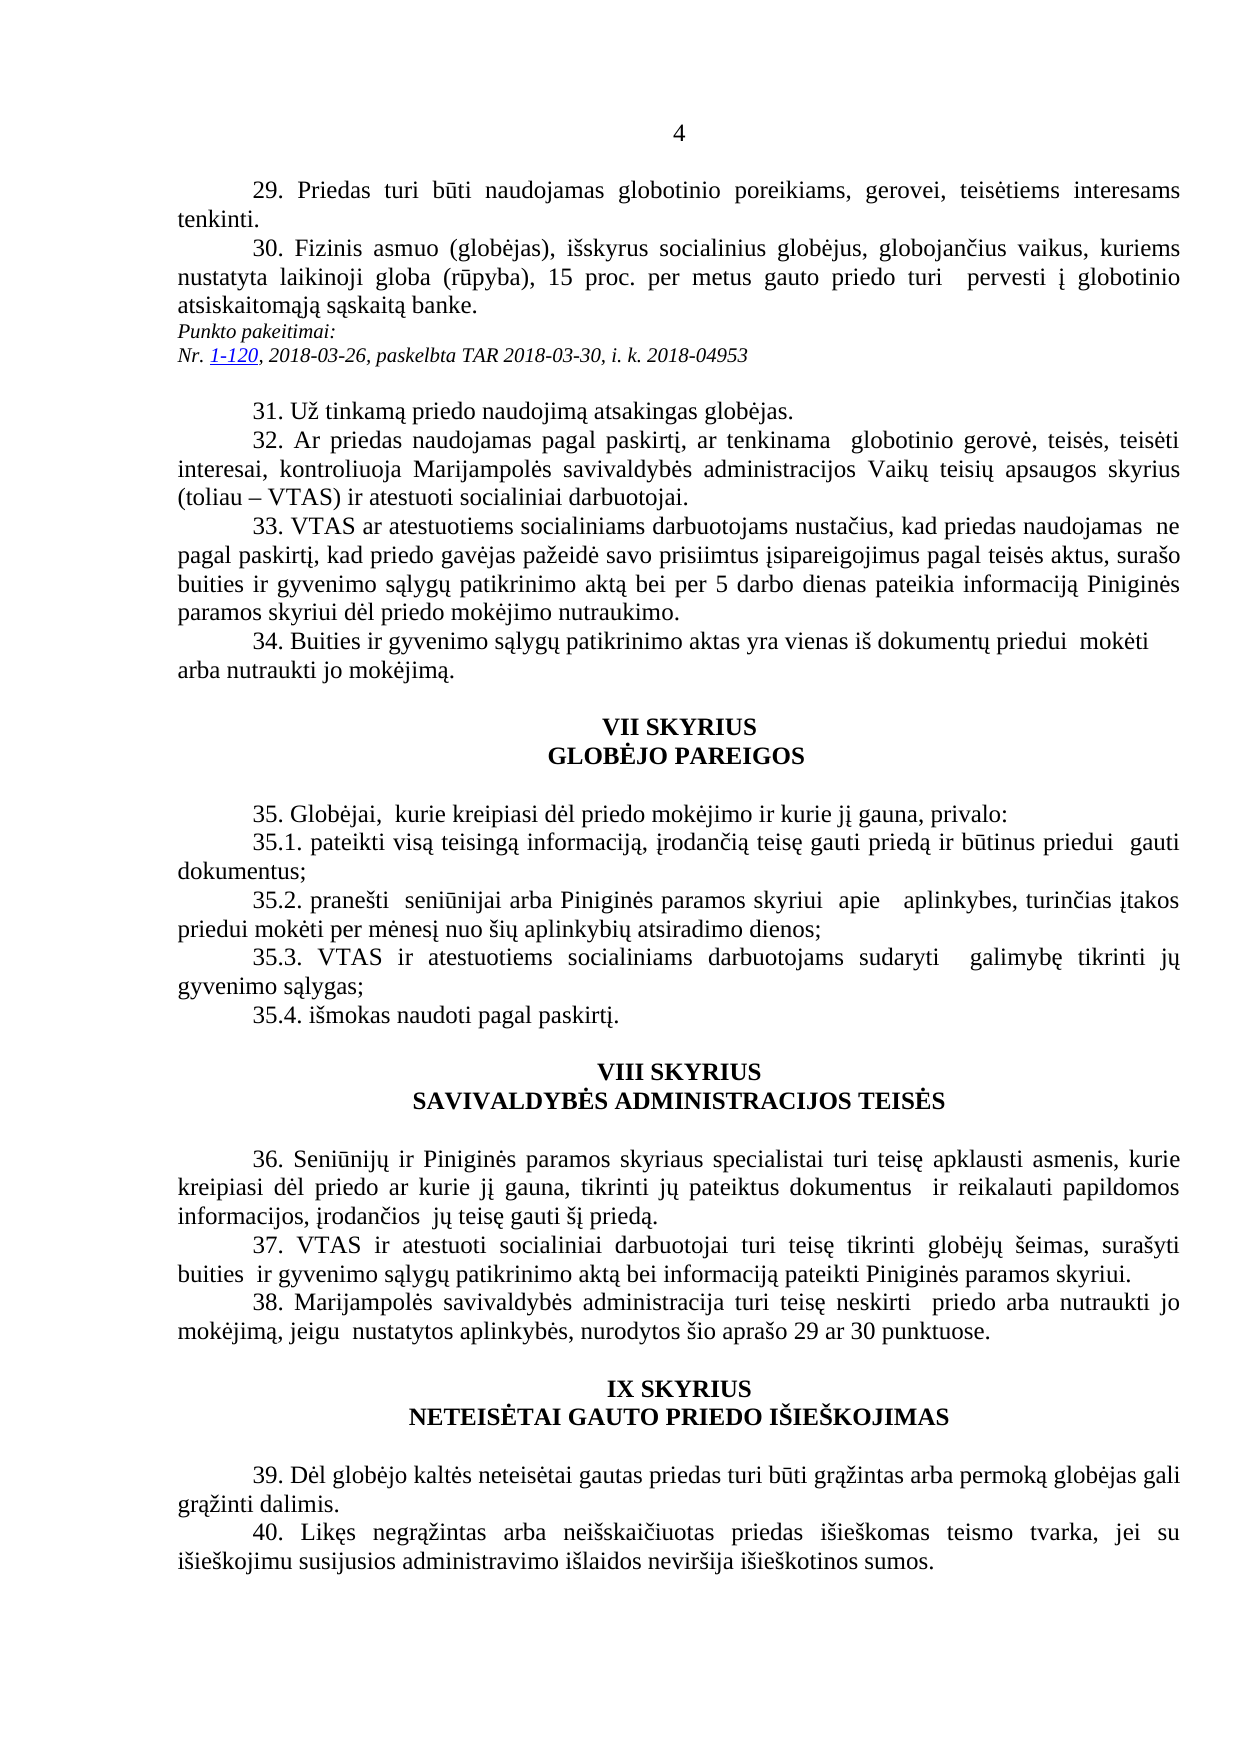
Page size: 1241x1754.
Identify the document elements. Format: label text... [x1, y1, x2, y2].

text 33. VTAS ar atestuotiems socialiniams darbuotojams nustačius, kad priedas naudojamas ne pagal paskirtį, kad priedo gavėjas pažeidė savo prisiimtus įsipareigojimus pagal teisės aktus, surašo buities ir gyvenimo sąlygų patikrinimo aktą bei per 5 darbo dienas pateikia informaciją Piniginės paramos skyriui dėl priedo mokėjimo nutraukimo. [177, 511, 1181, 626]
text IX SKYRIUS [177, 1374, 1181, 1402]
text 32. Ar priedas naudojamas pagal paskirtį, ar tenkinama globotinio gerovė, teisės, teisėti interesai, kontroliuoja Marijampolės savivaldybės administracijos Vaikų teisių apsaugos skyrius (toliau – VTAS) ir atestuoti socialiniai darbuotojai. [177, 425, 1181, 511]
text SAVIVALDYBĖS ADMINISTRACIJOS TEISĖS [177, 1086, 1181, 1115]
text 35. Globėjai, kurie kreipiasi dėl priedo mokėjimo ir kurie jį gauna, privalo: [177, 799, 1181, 827]
text 37. VTAS ir atestuoti socialiniai darbuotojai turi teisę tikrinti globėjų šeimas, surašyti buities ir gyvenimo sąlygų patikrinimo aktą bei informaciją pateikti Piniginės paramos skyriui. [177, 1230, 1181, 1287]
text 29. Priedas turi būti naudojamas globotinio poreikiams, gerovei, teisėtiems interesams tenkinti. [177, 176, 1181, 233]
text Punkto pakeitimai: [177, 319, 1181, 343]
text 40. Likęs negrąžintas arba neišskaičiuotas priedas išieškomas teismo tvarka, jei su išieškojimu susijusios administravimo išlaidos neviršija išieškotinos sumos. [177, 1517, 1181, 1575]
text NETEISĖTAI GAUTO PRIEDO IŠIEŠKOJIMAS [177, 1402, 1181, 1431]
text 38. Marijampolės savivaldybės administracija turi teisę neskirti priedo arba nutraukti jo mokėjimą, jeigu nustatytos aplinkybės, nurodytos šio aprašo 29 ar 30 punktuose. [177, 1287, 1181, 1345]
text 31. Už tinkamą priedo naudojimą atsakingas globėjas. [177, 396, 1181, 425]
text Nr. 1-120, 2018-03-26, paskelbta TAR 2018-03-30, i. k. 2018-04953 [177, 343, 1181, 367]
text 30. Fizinis asmuo (globėjas), išskyrus socialinius globėjus, globojančius vaikus, kuriems nustatyta laikinoji globa (rūpyba), 15 proc. per metus gauto priedo turi pervesti į globotinio atsiskaitomąją sąskaitą banke. [177, 233, 1181, 319]
text GLOBĖJO PAREIGOS [177, 741, 1181, 770]
text 34. Buities ir gyvenimo sąlygų patikrinimo aktas yra vienas iš dokumentų priedui mokėti arba nutraukti jo mokėjimą. [177, 626, 1181, 684]
text VIII SKYRIUS [177, 1057, 1181, 1086]
text 35.3. VTAS ir atestuotiems socialiniams darbuotojams sudaryti galimybę tikrinti jų gyvenimo sąlygas; [177, 942, 1181, 1000]
text VII SKYRIUS [177, 712, 1181, 741]
text 35.1. pateikti visą teisingą informaciją, įrodančią teisę gauti priedą ir būtinus priedui gauti dokumentus; [177, 827, 1181, 885]
text 35.2. pranešti seniūnijai arba Piniginės paramos skyriui apie aplinkybes, turinčias įtakos priedui mokėti per mėnesį nuo šių aplinkybių atsiradimo dienos; [177, 885, 1181, 942]
text 35.4. išmokas naudoti pagal paskirtį. [177, 1000, 1181, 1029]
text 39. Dėl globėjo kaltės neteisėtai gautas priedas turi būti grąžintas arba permoką globėjas gali grąžinti dalimis. [177, 1460, 1181, 1517]
text 36. Seniūnijų ir Piniginės paramos skyriaus specialistai turi teisę apklausti asmenis, kurie kreipiasi dėl priedo ar kurie jį gauna, tikrinti jų pateiktus dokumentus ir reikalauti papildomos informacijos, įrodančios jų teisę gauti šį priedą. [177, 1144, 1181, 1230]
